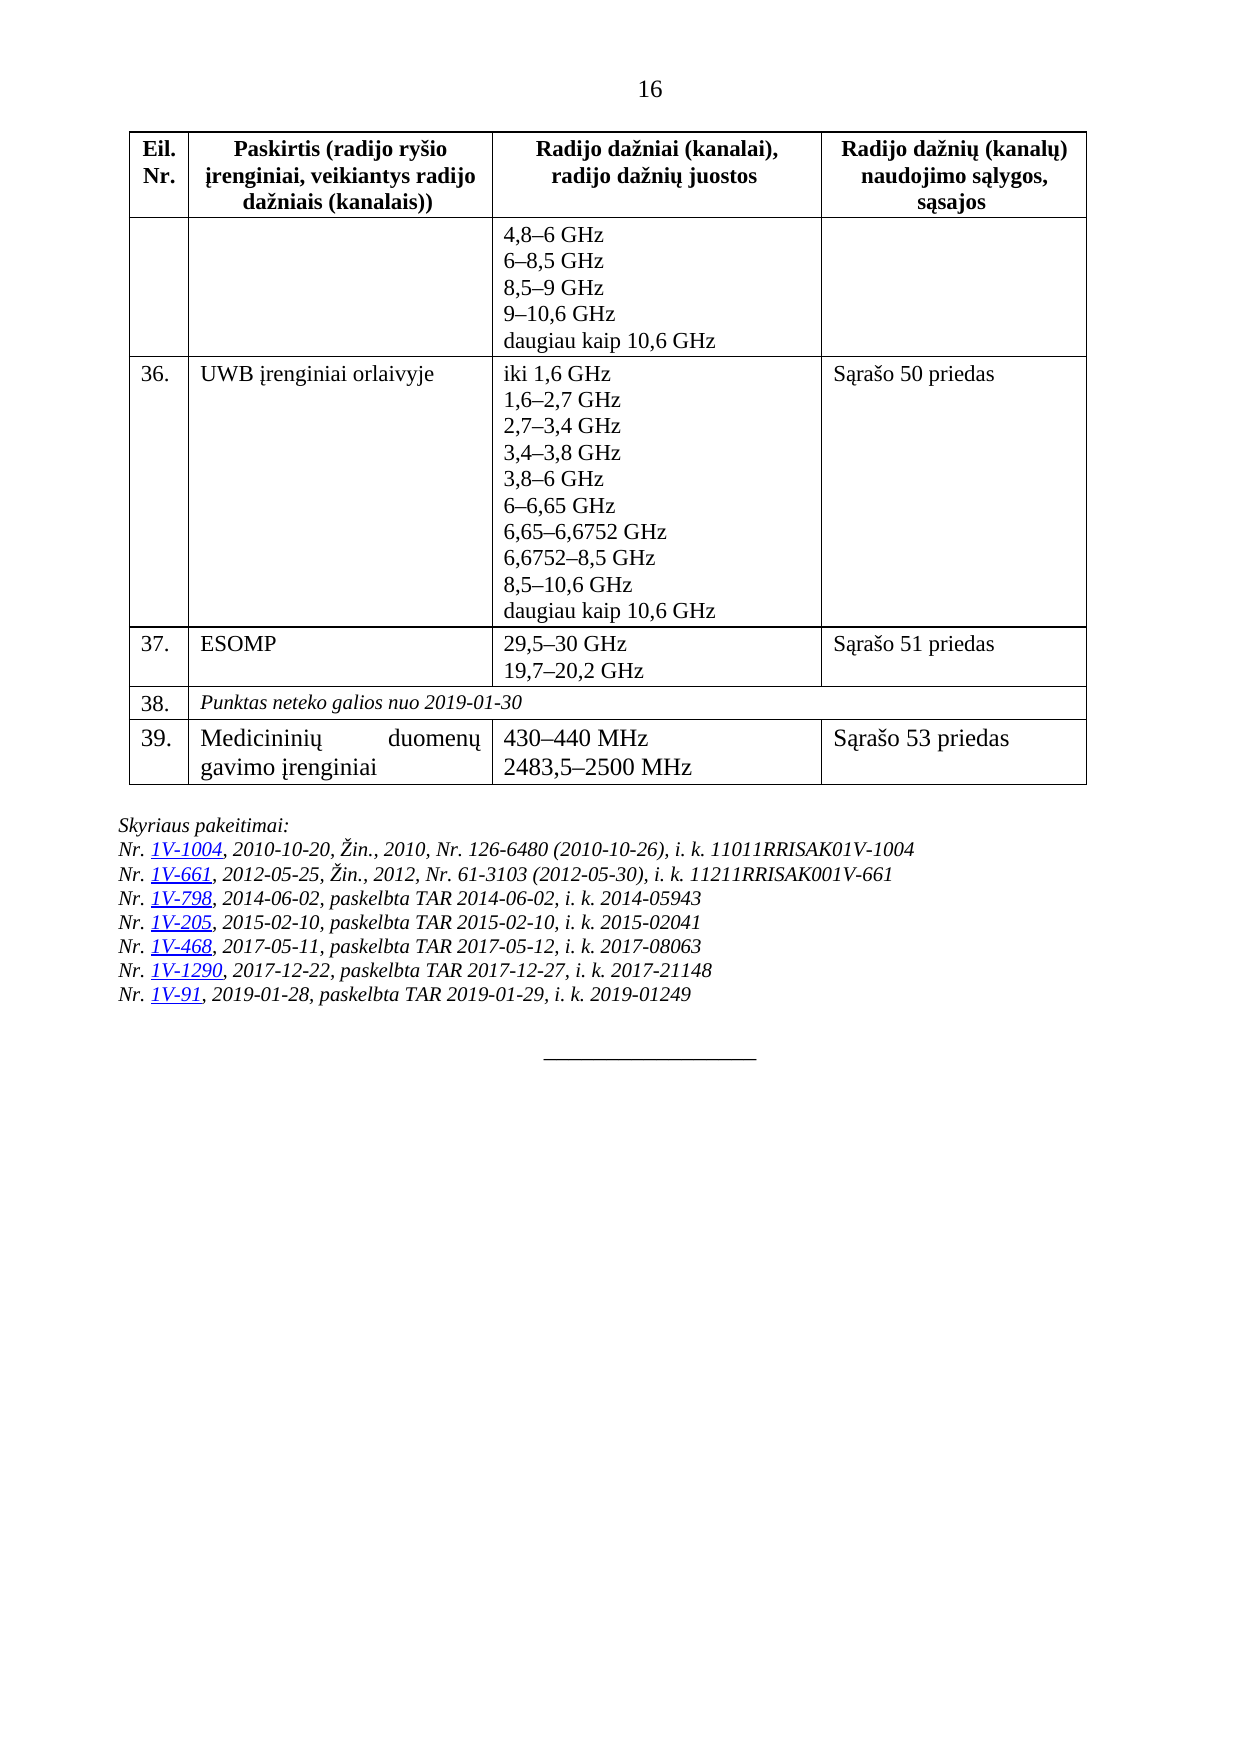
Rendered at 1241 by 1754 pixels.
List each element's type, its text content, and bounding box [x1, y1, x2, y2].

table_header Radijo dažniai (kanalai), radijo dažnių juostos [493, 133, 821, 217]
table_cell 4,8–6 GHz 6–8,5 GHz 8,5–9 GHz 9–10,6 GHz daugiau kaip 10,6 GHz [493, 218, 821, 356]
table_cell 430–440 MHz 2483,5–2500 MHz [493, 720, 821, 783]
text Skyriaus pakeitimai: [118, 813, 1181, 837]
table_header Paskirtis (radijo ryšio įrenginiai, veikiantys radijo dažniais (kanalais)) [189, 133, 492, 217]
table_cell [822, 218, 1086, 356]
table_cell [189, 218, 492, 356]
text Nr. 1V-1004, 2010-10-20, Žin., 2010, Nr. 126-6480 (2010-10-26), i. k. 11011RRISAK01V-1004 [118, 837, 1181, 861]
text Nr. 1V-468, 2017-05-11, paskelbta TAR 2017-05-12, i. k. 2017-08063 [118, 934, 1181, 958]
text Nr. 1V-798, 2014-06-02, paskelbta TAR 2014-06-02, i. k. 2014-05943 [118, 886, 1181, 909]
table_cell 38. [130, 687, 188, 719]
table_cell iki 1,6 GHz 1,6–2,7 GHz 2,7–3,4 GHz 3,4–3,8 GHz 3,8–6 GHz 6–6,65 GHz 6,65–6,6752 GHz 6,6752–8,5 GHz 8,5–10,6 GHz daugiau kaip 10,6 GHz [493, 357, 821, 626]
table_cell ESOMP [189, 628, 492, 686]
table_cell Sąrašo 51 priedas [822, 628, 1086, 686]
text _________________ [118, 1034, 1181, 1063]
table_cell Punktas neteko galios nuo 2019-01-30 [189, 687, 1086, 719]
table_cell Sąrašo 53 priedas [822, 720, 1086, 783]
table_header Radijo dažnių (kanalų) naudojimo sąlygos, sąsajos [822, 133, 1086, 217]
text Nr. 1V-205, 2015-02-10, paskelbta TAR 2015-02-10, i. k. 2015-02041 [118, 909, 1181, 934]
text Nr. 1V-91, 2019-01-28, paskelbta TAR 2019-01-29, i. k. 2019-01249 [118, 982, 1181, 1006]
table_cell 36. [130, 357, 188, 626]
table_cell 39. [130, 720, 188, 783]
table_cell 37. [130, 628, 188, 686]
text Nr. 1V-1290, 2017-12-22, paskelbta TAR 2017-12-27, i. k. 2017-21148 [118, 958, 1181, 982]
table_cell [130, 218, 188, 356]
text Nr. 1V-661, 2012-05-25, Žin., 2012, Nr. 61-3103 (2012-05-30), i. k. 11211RRISAK001V-661 [118, 861, 1181, 886]
table_cell Sąrašo 50 priedas [822, 357, 1086, 626]
table_cell Medicininių duomenų gavimo įrenginiai [189, 720, 492, 783]
table_cell 29,5–30 GHz 19,7–20,2 GHz [493, 628, 821, 686]
table_header Eil. Nr. [130, 133, 188, 217]
table_cell UWB įrenginiai orlaivyje [189, 357, 492, 626]
